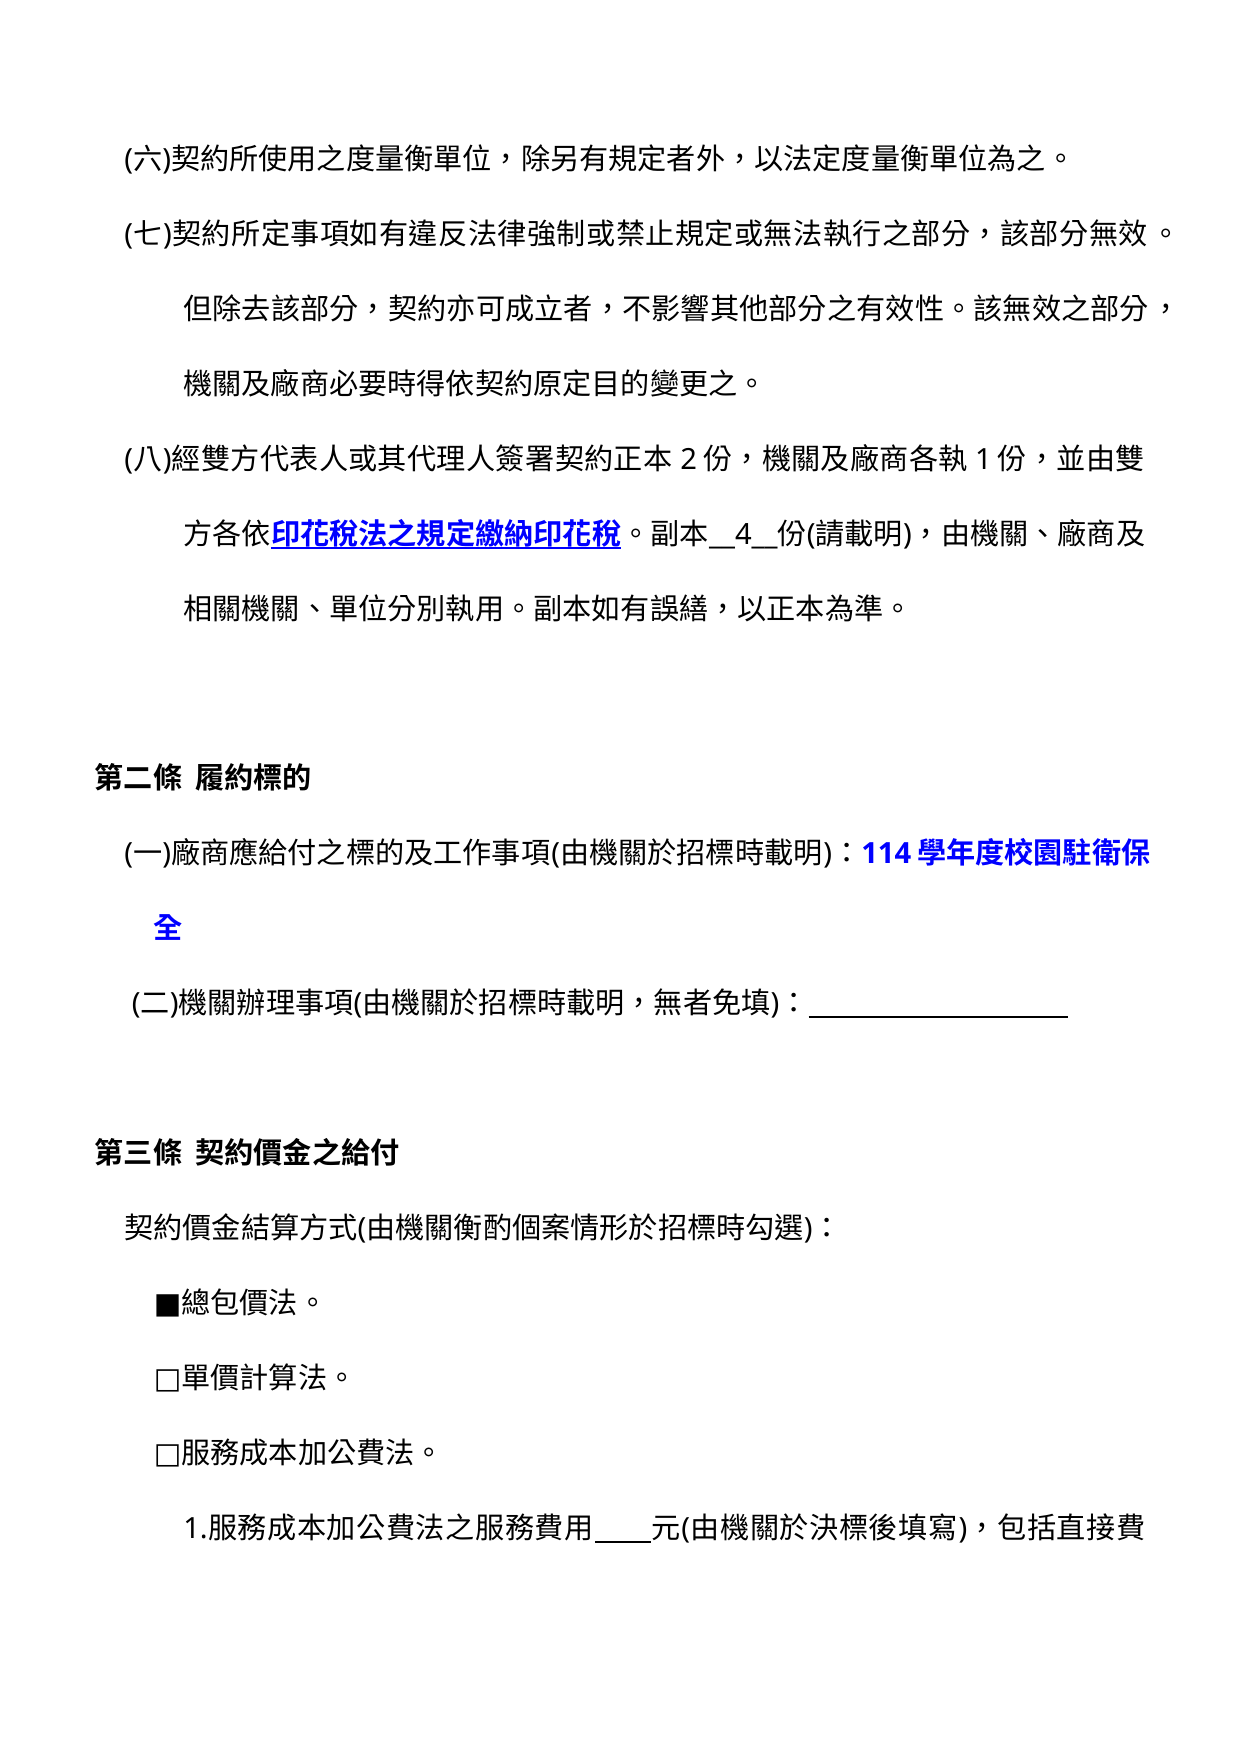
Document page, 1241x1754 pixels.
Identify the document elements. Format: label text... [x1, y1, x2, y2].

text (六)契約所使用之度量衡單位，除另有規定者外，以法定度量衡單位為之。 [124, 119, 1152, 194]
text ■總包價法。 [153, 1263, 1152, 1338]
text (七)契約所定事項如有違反法律強制或禁止規定或無法執行之部分，該部分無效。但除去該部分，契約亦可成立者，不影響其他部分之有效性。該無效之部分，機關及廠商必要時得依契約原定目的變更之。 [124, 194, 1152, 419]
text □服務成本加公費法。 [153, 1413, 1152, 1488]
text 第二條 履約標的 [94, 738, 1152, 813]
text (一)廠商應給付之標的及工作事項(由機關於招標時載明)：114學年度校園駐衛保全 [124, 813, 1152, 963]
text 1.服務成本加公費法之服務費用 元(由機關於決標後填寫)，包括直接費 [183, 1488, 1146, 1563]
text 契約價金結算方式(由機關衡酌個案情形於招標時勾選)： [124, 1188, 1152, 1263]
text 第三條 契約價金之給付 [94, 1113, 1152, 1188]
text □單價計算法。 [153, 1338, 1152, 1413]
text (二)機關辦理事項(由機關於招標時載明，無者免填)： [124, 963, 1152, 1038]
text (八)經雙方代表人或其代理人簽署契約正本2份，機關及廠商各執1份，並由雙方各依印花稅法之規定繳納印花稅。副本__4__份(請載明)，由機關、廠商及相關機關、單位分別執用。副本如有誤繕，以正本為準。 [124, 419, 1146, 644]
